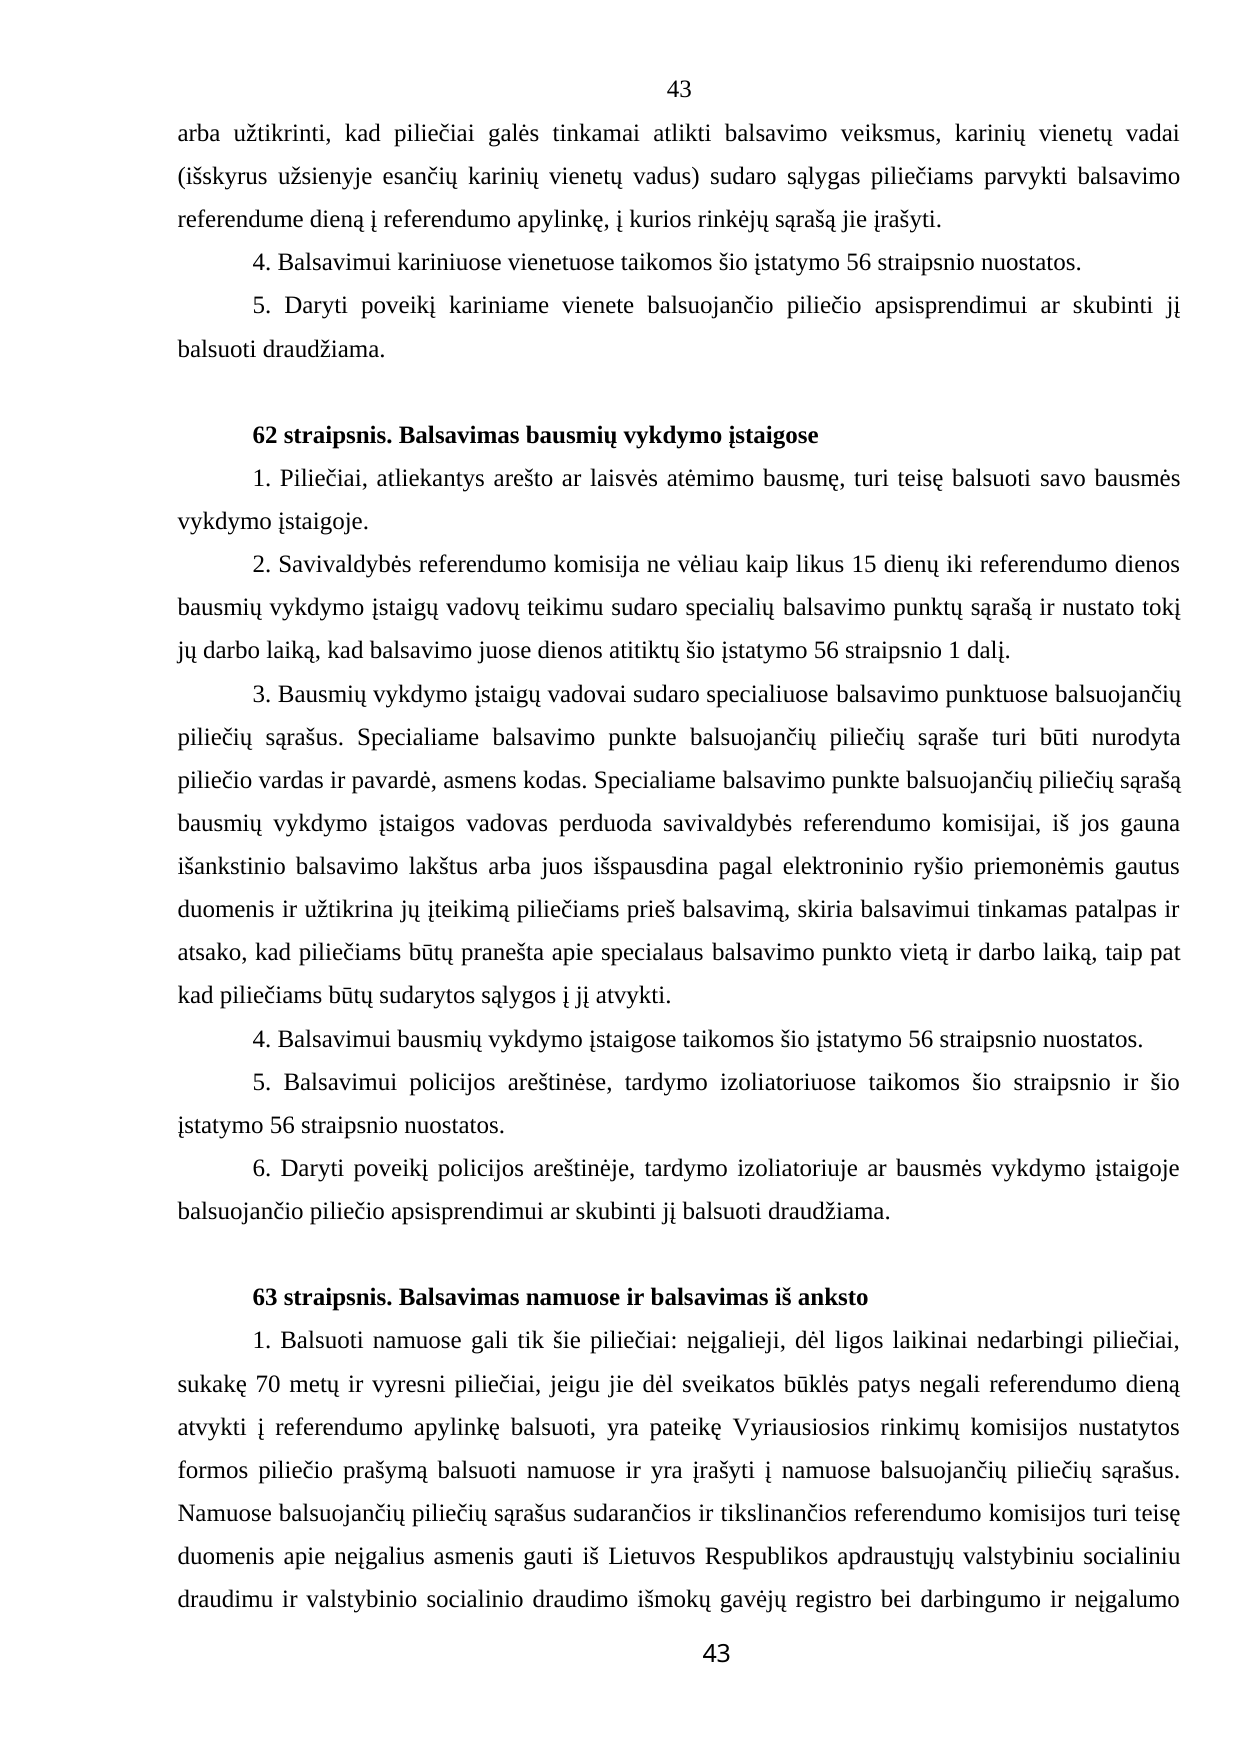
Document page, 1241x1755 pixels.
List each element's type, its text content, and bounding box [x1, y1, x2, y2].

text 3. Bausmių vykdymo įstaigų vadovai sudaro specialiuose balsavimo punktuose balsuojančių piliečių sąrašus. Specialiame balsavimo punkte balsuojančių piliečių sąraše turi būti nurodyta piliečio vardas ir pavardė, asmens kodas. Specialiame balsavimo punkte balsuojančių piliečių sąrašą bausmių vykdymo įstaigos vadovas perduoda savivaldybės referendumo komisijai, iš jos gauna išankstinio balsavimo lakštus arba juos išspausdina pagal elektroninio ryšio priemonėmis gautus duomenis ir užtikrina jų įteikimą piliečiams prieš balsavimą, skiria balsavimui tinkamas patalpas ir atsako, kad piliečiams būtų pranešta apie specialaus balsavimo punkto vietą ir darbo laiką, taip pat kad piliečiams būtų sudarytos sąlygos į jį atvykti. [177, 679, 1181, 1009]
text 6. Daryti poveikį policijos areštinėje, tardymo izoliatoriuje ar bausmės vykdymo įstaigoje balsuojančio piliečio apsisprendimui ar skubinti jį balsuoti draudžiama. [177, 1153, 1181, 1225]
text 5. Daryti poveikį kariniame vienete balsuojančio piliečio apsisprendimui ar skubinti jį balsuoti draudžiama. [177, 291, 1181, 362]
text arba užtikrinti, kad piliečiai galės tinkamai atlikti balsavimo veiksmus, karinių vienetų vadai (išskyrus užsienyje esančių karinių vienetų vadus) sudaro sąlygas piliečiams parvykti balsavimo referendume dieną į referendumo apylinkę, į kurios rinkėjų sąrašą jie įrašyti. [177, 118, 1181, 233]
text 2. Savivaldybės referendumo komisija ne vėliau kaip likus 15 dienų iki referendumo dienos bausmių vykdymo įstaigų vadovų teikimu sudaro specialių balsavimo punktų sąrašą ir nustato tokį jų darbo laiką, kad balsavimo juose dienos atitiktų šio įstatymo 56 straipsnio 1 dalį. [177, 549, 1181, 664]
text 4. Balsavimui bausmių vykdymo įstaigose taikomos šio įstatymo 56 straipsnio nuostatos. [177, 1024, 1181, 1052]
text 5. Balsavimui policijos areštinėse, tardymo izoliatoriuose taikomos šio straipsnio ir šio įstatymo 56 straipsnio nuostatos. [177, 1067, 1181, 1139]
text 4. Balsavimui kariniuose vienetuose taikomos šio įstatymo 56 straipsnio nuostatos. [177, 247, 1181, 276]
text 63 straipsnis. Balsavimas namuose ir balsavimas iš anksto [177, 1282, 1181, 1311]
text 1. Balsuoti namuose gali tik šie piliečiai: neįgalieji, dėl ligos laikinai nedarbingi piliečiai, sukakę 70 metų ir vyresni piliečiai, jeigu jie dėl sveikatos būklės patys negali referendumo dieną atvykti į referendumo apylinkę balsuoti, yra pateikę Vyriausiosios rinkimų komisijos nustatytos formos piliečio prašymą balsuoti namuose ir yra įrašyti į namuose balsuojančių piliečių sąrašus. Namuose balsuojančių piliečių sąrašus sudarančios ir tikslinančios referendumo komisijos turi teisę duomenis apie neįgalius asmenis gauti iš Lietuvos Respublikos apdraustųjų valstybiniu socialiniu draudimu ir valstybinio socialinio draudimo išmokų gavėjų registro bei darbingumo ir neįgalumo [177, 1326, 1181, 1613]
text 62 straipsnis. Balsavimas bausmių vykdymo įstaigose [177, 420, 1181, 449]
text 1. Piliečiai, atliekantys arešto ar laisvės atėmimo bausmę, turi teisę balsuoti savo bausmės vykdymo įstaigoje. [177, 463, 1181, 535]
